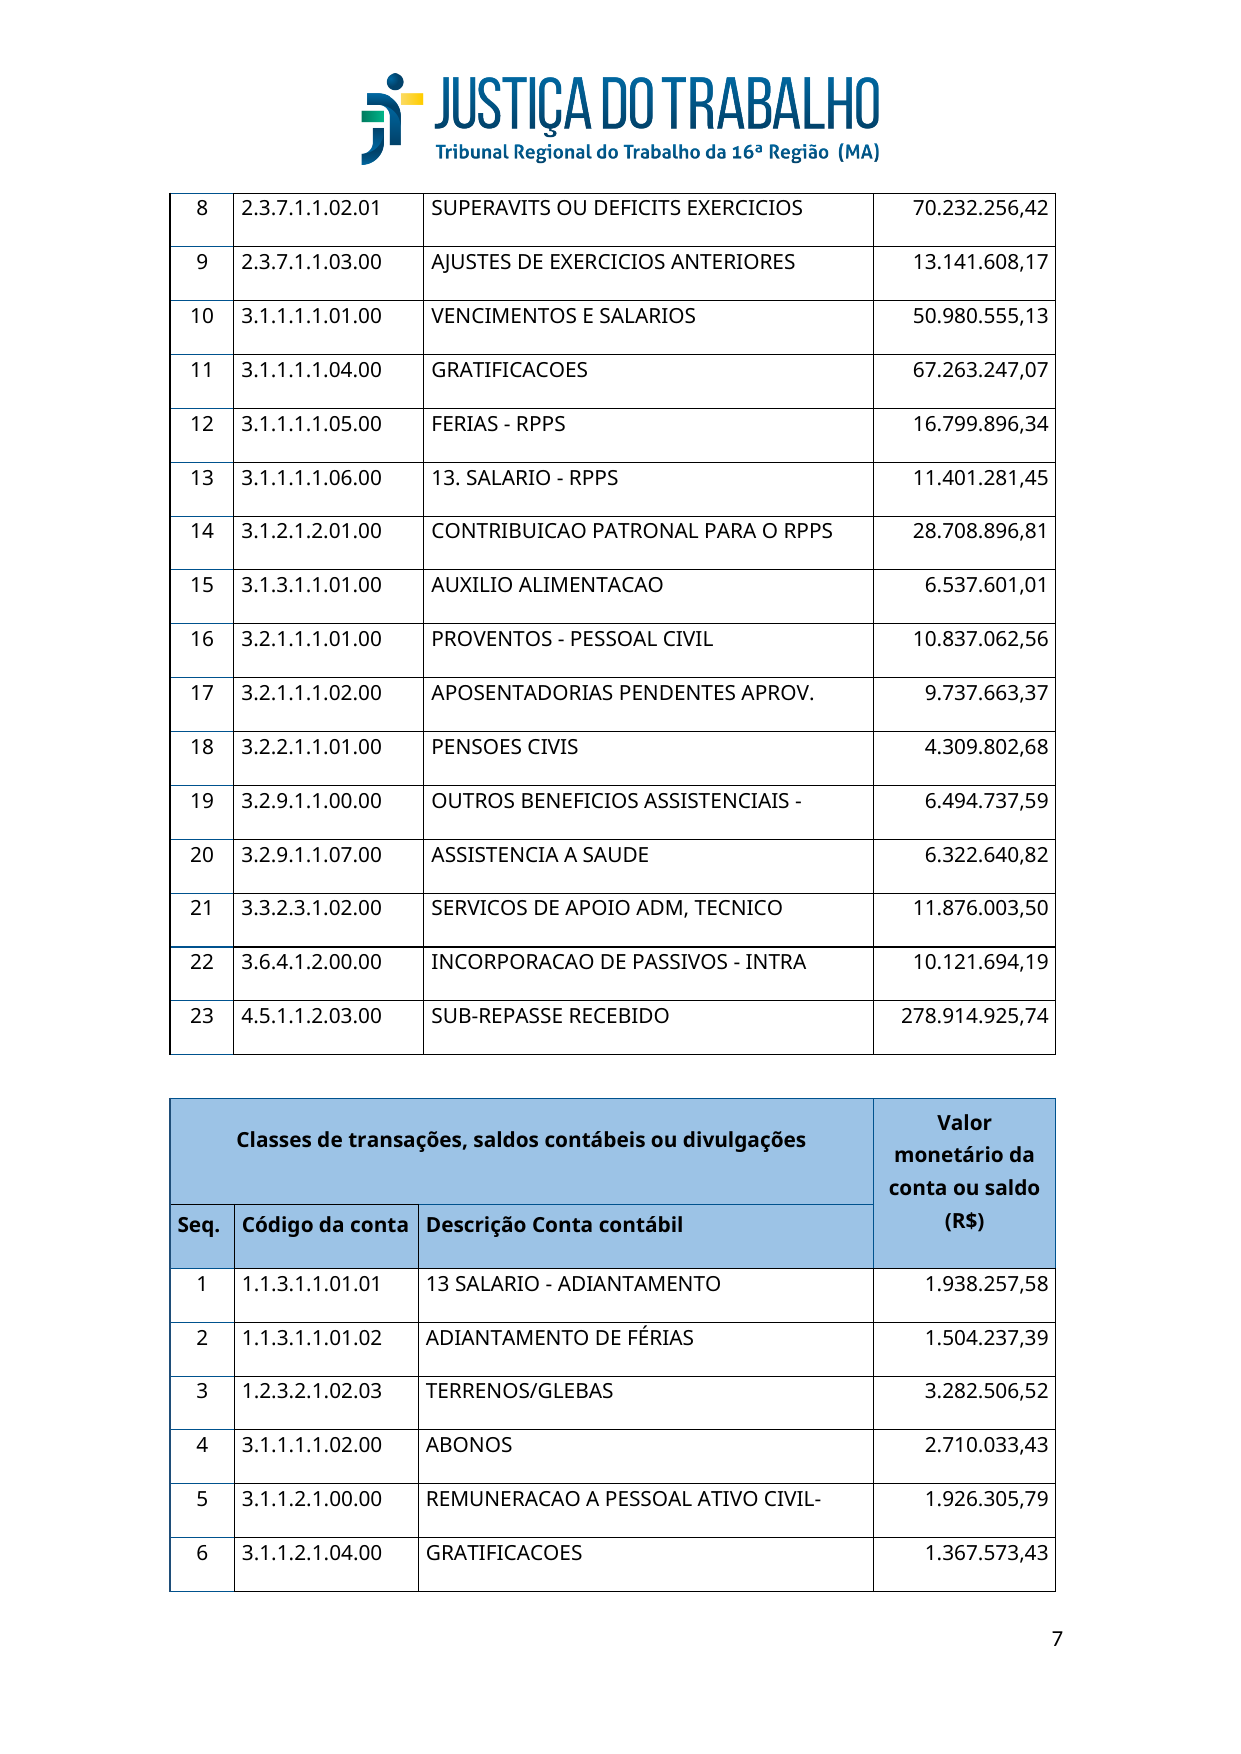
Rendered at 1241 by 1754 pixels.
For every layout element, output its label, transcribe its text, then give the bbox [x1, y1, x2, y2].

table_cell FERIAS - RPPS [424, 409, 873, 462]
table_cell 3.1.1.1.1.02.00 [235, 1430, 418, 1483]
table_cell 3.282.506,52 [874, 1377, 1055, 1429]
table_cell 16 [171, 624, 233, 677]
table_cell 50.980.555,13 [874, 301, 1055, 354]
table_cell GRATIFICACOES [424, 355, 873, 408]
table_cell 2.3.7.1.1.03.00 [234, 247, 423, 300]
table_cell 18 [171, 732, 233, 785]
table_cell 15 [171, 570, 233, 623]
table_cell 12 [171, 409, 233, 462]
table_cell AUXILIO ALIMENTACAO [424, 570, 873, 623]
picture [361, 73, 879, 165]
table_cell 19 [171, 786, 233, 839]
table_cell 28.708.896,81 [874, 517, 1055, 569]
table_cell 2 [171, 1323, 234, 1376]
table_cell 3.1.1.1.1.04.00 [234, 355, 423, 408]
table_cell 21 [171, 894, 233, 946]
table_cell 16.799.896,34 [874, 409, 1055, 462]
table_cell PROVENTOS - PESSOAL CIVIL [424, 624, 873, 677]
table_cell 3.1.1.1.1.01.00 [234, 301, 423, 354]
table_cell 14 [171, 517, 233, 569]
table_cell ABONOS [419, 1430, 873, 1483]
table_cell 3 [171, 1377, 234, 1429]
table_cell 2.710.033,43 [874, 1430, 1055, 1483]
table_cell 1.504.237,39 [874, 1323, 1055, 1376]
table_cell 9 [171, 247, 233, 300]
table_cell 6.322.640,82 [874, 840, 1055, 892]
table_cell 3.2.2.1.1.01.00 [234, 732, 423, 785]
table_cell 10 [171, 301, 233, 354]
table_cell 1.367.573,43 [874, 1538, 1055, 1591]
table_cell 20 [171, 840, 233, 892]
table_cell 13 SALARIO - ADIANTAMENTO [419, 1269, 873, 1322]
table_cell ADIANTAMENTO DE FÉRIAS [419, 1323, 873, 1376]
table_cell OUTROS BENEFICIOS ASSISTENCIAIS - [424, 786, 873, 839]
table_cell 13.141.608,17 [874, 247, 1055, 300]
table_cell 3.1.1.2.1.04.00 [235, 1538, 418, 1591]
table_cell AJUSTES DE EXERCICIOS ANTERIORES [424, 247, 873, 300]
table_cell 1.1.3.1.1.01.02 [235, 1323, 418, 1376]
table_cell 10.121.694,19 [874, 948, 1055, 1000]
table_cell 23 [171, 1001, 233, 1054]
table_cell SUPERAVITS OU DEFICITS EXERCICIOS [424, 194, 873, 246]
table_cell 2.3.7.1.1.02.01 [234, 194, 423, 246]
table_cell Seq. [171, 1205, 234, 1268]
table_cell 6.537.601,01 [874, 570, 1055, 623]
table_cell SUB-REPASSE RECEBIDO [424, 1001, 873, 1054]
table_cell INCORPORACAO DE PASSIVOS - INTRA [424, 948, 873, 1000]
table_cell 3.1.1.1.1.06.00 [234, 463, 423, 516]
table_cell 5 [171, 1484, 234, 1537]
table_cell 11.401.281,45 [874, 463, 1055, 516]
table_cell 8 [171, 194, 233, 246]
table_cell 4.5.1.1.2.03.00 [234, 1001, 423, 1054]
table_cell 17 [171, 678, 233, 731]
table_cell 3.1.3.1.1.01.00 [234, 570, 423, 623]
table_header Valor monetário da conta ou saldo (R$) [874, 1099, 1055, 1268]
table_cell 3.1.1.1.1.05.00 [234, 409, 423, 462]
table_cell 3.2.9.1.1.00.00 [234, 786, 423, 839]
table_cell 70.232.256,42 [874, 194, 1055, 246]
table_cell PENSOES CIVIS [424, 732, 873, 785]
table_cell 13. SALARIO - RPPS [424, 463, 873, 516]
table_cell 1.1.3.1.1.01.01 [235, 1269, 418, 1322]
table_cell SERVICOS DE APOIO ADM, TECNICO [424, 894, 873, 946]
table_cell TERRENOS/GLEBAS [419, 1377, 873, 1429]
table_cell 3.2.9.1.1.07.00 [234, 840, 423, 892]
table_cell 6.494.737,59 [874, 786, 1055, 839]
table_cell Descrição Conta contábil [419, 1205, 873, 1268]
table_header Classes de transações, saldos contábeis ou divulgações [171, 1099, 873, 1204]
table_cell 1.926.305,79 [874, 1484, 1055, 1537]
table_cell 10.837.062,56 [874, 624, 1055, 677]
table_cell 67.263.247,07 [874, 355, 1055, 408]
table_cell 278.914.925,74 [874, 1001, 1055, 1054]
table_cell REMUNERACAO A PESSOAL ATIVO CIVIL- [419, 1484, 873, 1537]
table_cell 13 [171, 463, 233, 516]
table_cell 4.309.802,68 [874, 732, 1055, 785]
table_cell 3.6.4.1.2.00.00 [234, 948, 423, 1000]
table_cell 3.2.1.1.1.01.00 [234, 624, 423, 677]
table_cell CONTRIBUICAO PATRONAL PARA O RPPS [424, 517, 873, 569]
table_cell 3.1.1.2.1.00.00 [235, 1484, 418, 1537]
table_cell ASSISTENCIA A SAUDE [424, 840, 873, 892]
table_cell VENCIMENTOS E SALARIOS [424, 301, 873, 354]
table_cell 6 [171, 1538, 234, 1591]
table_cell 3.2.1.1.1.02.00 [234, 678, 423, 731]
table_cell 22 [171, 948, 233, 1000]
table_cell 11.876.003,50 [874, 894, 1055, 946]
table_cell 3.3.2.3.1.02.00 [234, 894, 423, 946]
table_cell 4 [171, 1430, 234, 1483]
table_cell APOSENTADORIAS PENDENTES APROV. [424, 678, 873, 731]
table_cell 11 [171, 355, 233, 408]
table_cell 1 [171, 1269, 234, 1322]
table_cell 3.1.2.1.2.01.00 [234, 517, 423, 569]
table_cell 9.737.663,37 [874, 678, 1055, 731]
table_cell Código da conta [235, 1205, 418, 1268]
table_cell GRATIFICACOES [419, 1538, 873, 1591]
table_cell 1.2.3.2.1.02.03 [235, 1377, 418, 1429]
table_cell 1.938.257,58 [874, 1269, 1055, 1322]
